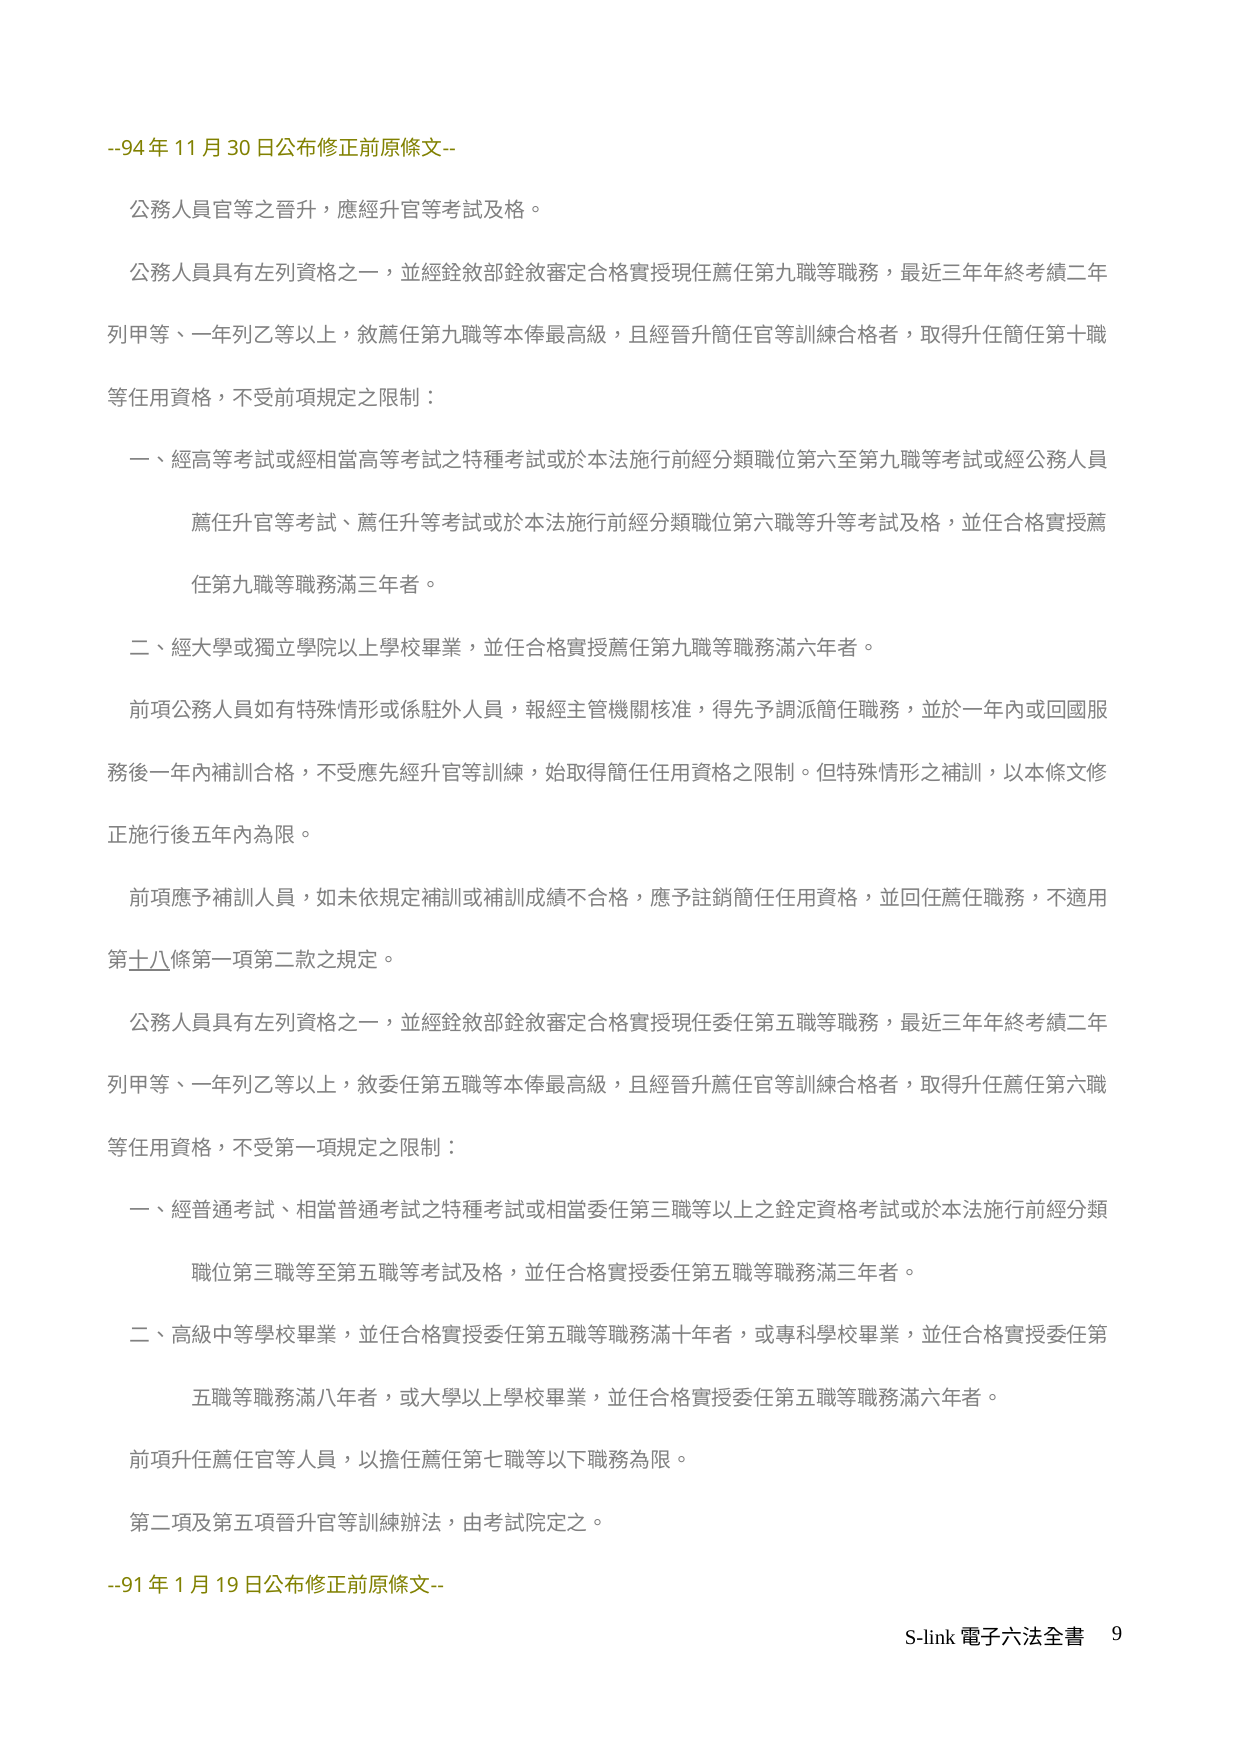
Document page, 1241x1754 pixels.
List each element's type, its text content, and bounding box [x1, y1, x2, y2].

text 一、經普通考試、相當普通考試之特種考試或相當委任第三職等以上之銓定資格考試或於本法施行前經分類職位第三職等至第五職等考試及格，並任合格實授委任第五職等職務滿三年者。 [107, 1167, 1122, 1292]
text --94年11月30日公布修正前原條文-- [107, 104, 1122, 167]
text 前項升任薦任官等人員，以擔任薦任第七職等以下職務為限。 [107, 1417, 1122, 1479]
text 一、經高等考試或經相當高等考試之特種考試或於本法施行前經分類職位第六至第九職等考試或經公務人員薦任升官等考試、薦任升等考試或於本法施行前經分類職位第六職等升等考試及格，並任合格實授薦任第九職等職務滿三年者。 [107, 417, 1122, 604]
text 前項應予補訓人員，如未依規定補訓或補訓成績不合格，應予註銷簡任任用資格，並回任薦任職務，不適用第十八條第一項第二款之規定。 [107, 854, 1122, 979]
text 公務人員具有左列資格之一，並經銓敘部銓敘審定合格實授現任薦任第九職等職務，最近三年年終考績二年列甲等、一年列乙等以上，敘薦任第九職等本俸最高級，且經晉升簡任官等訓練合格者，取得升任簡任第十職等任用資格，不受前項規定之限制： [107, 229, 1122, 417]
text 二、高級中等學校畢業，並任合格實授委任第五職等職務滿十年者，或專科學校畢業，並任合格實授委任第五職等職務滿八年者，或大學以上學校畢業，並任合格實授委任第五職等職務滿六年者。 [107, 1292, 1122, 1417]
text 第二項及第五項晉升官等訓練辦法，由考試院定之。 [107, 1479, 1122, 1542]
text 公務人員官等之晉升，應經升官等考試及格。 [107, 167, 1122, 229]
text 前項公務人員如有特殊情形或係駐外人員，報經主管機關核准，得先予調派簡任職務，並於一年內或回國服務後一年內補訓合格，不受應先經升官等訓練，始取得簡任任用資格之限制。但特殊情形之補訓，以本條文修正施行後五年內為限。 [107, 667, 1122, 854]
text 公務人員具有左列資格之一，並經銓敘部銓敘審定合格實授現任委任第五職等職務，最近三年年終考績二年列甲等、一年列乙等以上，敘委任第五職等本俸最高級，且經晉升薦任官等訓練合格者，取得升任薦任第六職等任用資格，不受第一項規定之限制： [107, 979, 1122, 1167]
text 二、經大學或獨立學院以上學校畢業，並任合格實授薦任第九職等職務滿六年者。 [107, 604, 1122, 667]
text --91年1月19日公布修正前原條文-- [107, 1542, 1122, 1604]
